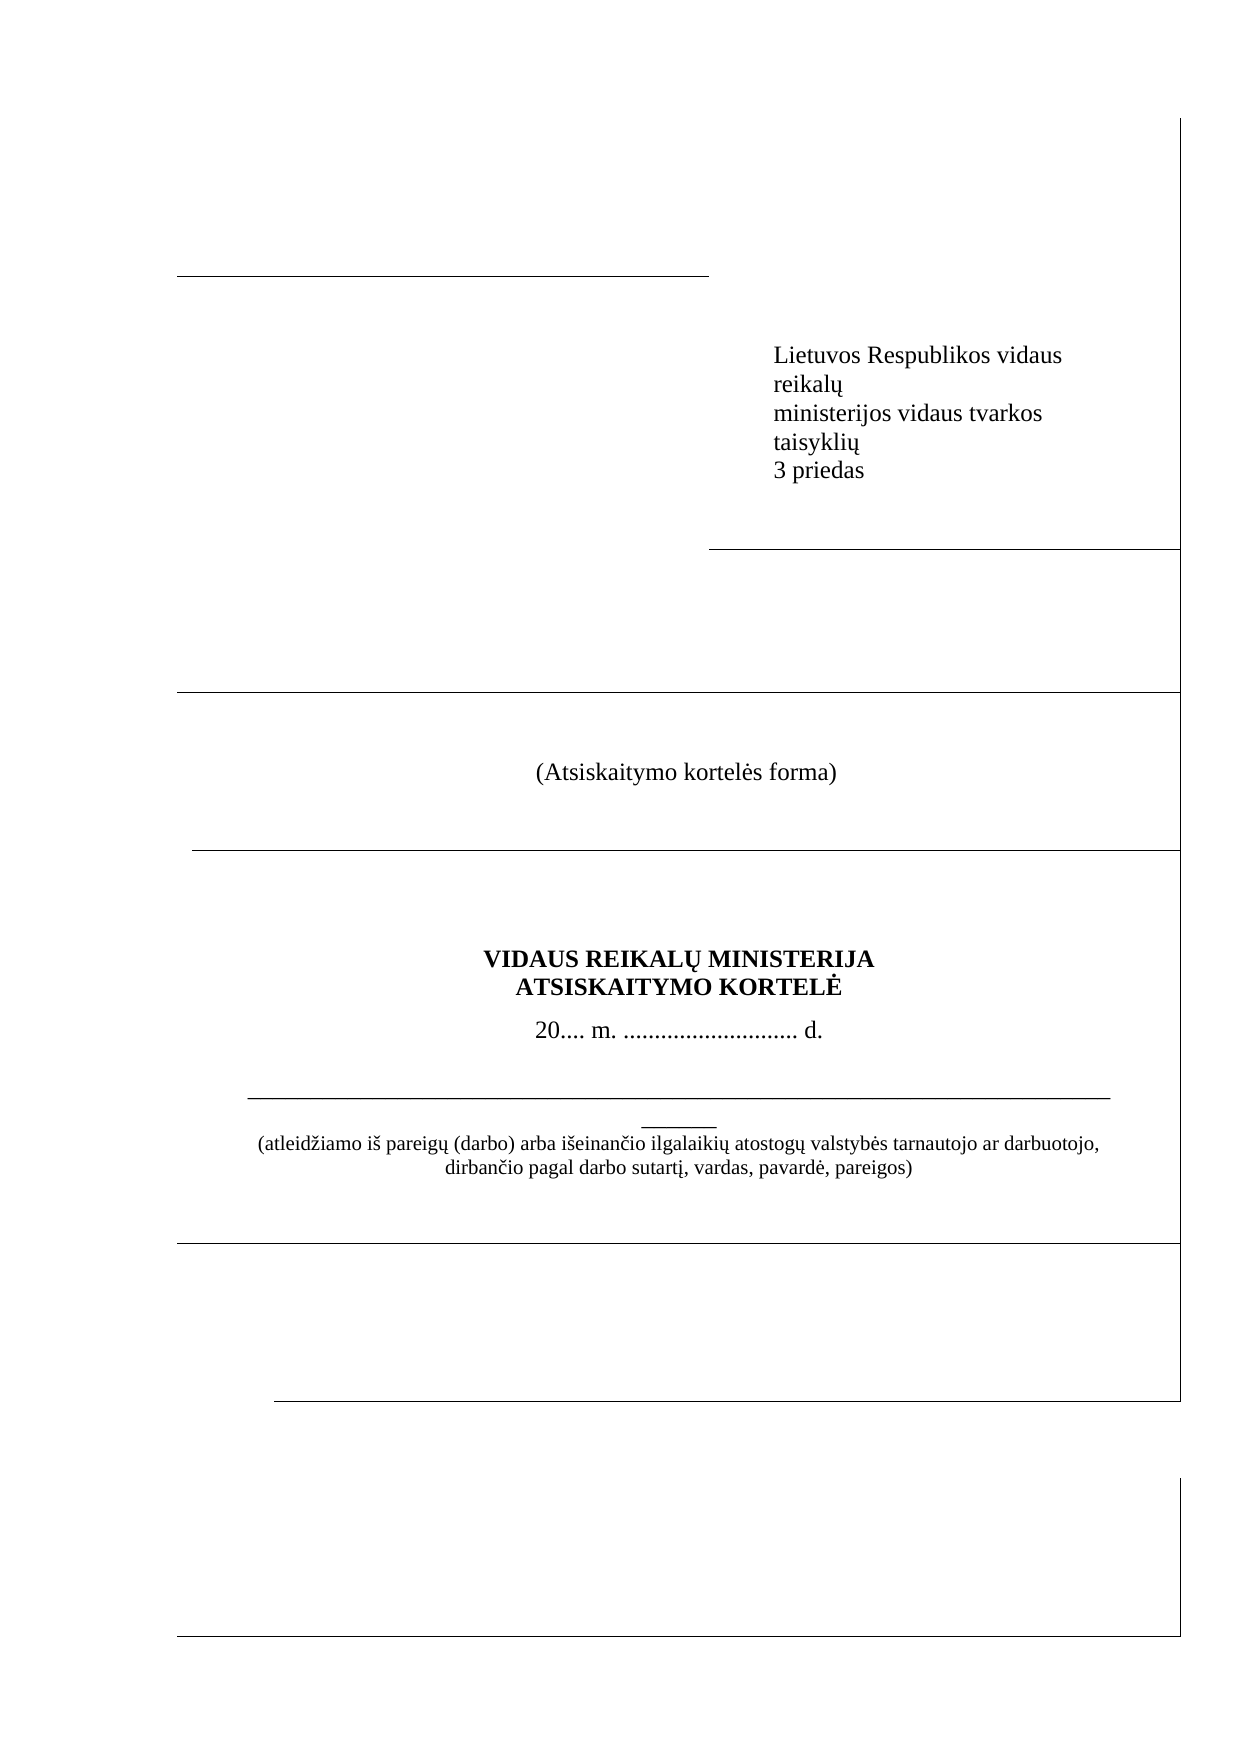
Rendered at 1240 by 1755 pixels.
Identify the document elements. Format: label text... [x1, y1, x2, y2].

text 3 priedas [709, 456, 1180, 549]
text (atleidžiamo iš pareigų (darbo) arba išeinančio ilgalaikių atostogų valstybės tarnautojo ar darbuotojo, dirbančio pagal darbo sutartį, vardas, pavardė, pareigos) [177, 1131, 1180, 1243]
text ATSISKAITYMO KORTELĖ [177, 972, 1181, 1001]
text VIDAUS REIKALŲ MINISTERIJA [177, 944, 1180, 972]
text Lietuvos Respublikos vidaus reikalų [709, 276, 1180, 398]
text ministerijos vidaus tvarkos taisyklių [709, 398, 1180, 456]
text 20.... m. ............................ d. [177, 1016, 1180, 1044]
text ___________________________________________________________________________ [177, 1073, 1180, 1131]
text (Atsiskaitymo kortelės forma) [192, 692, 1181, 850]
